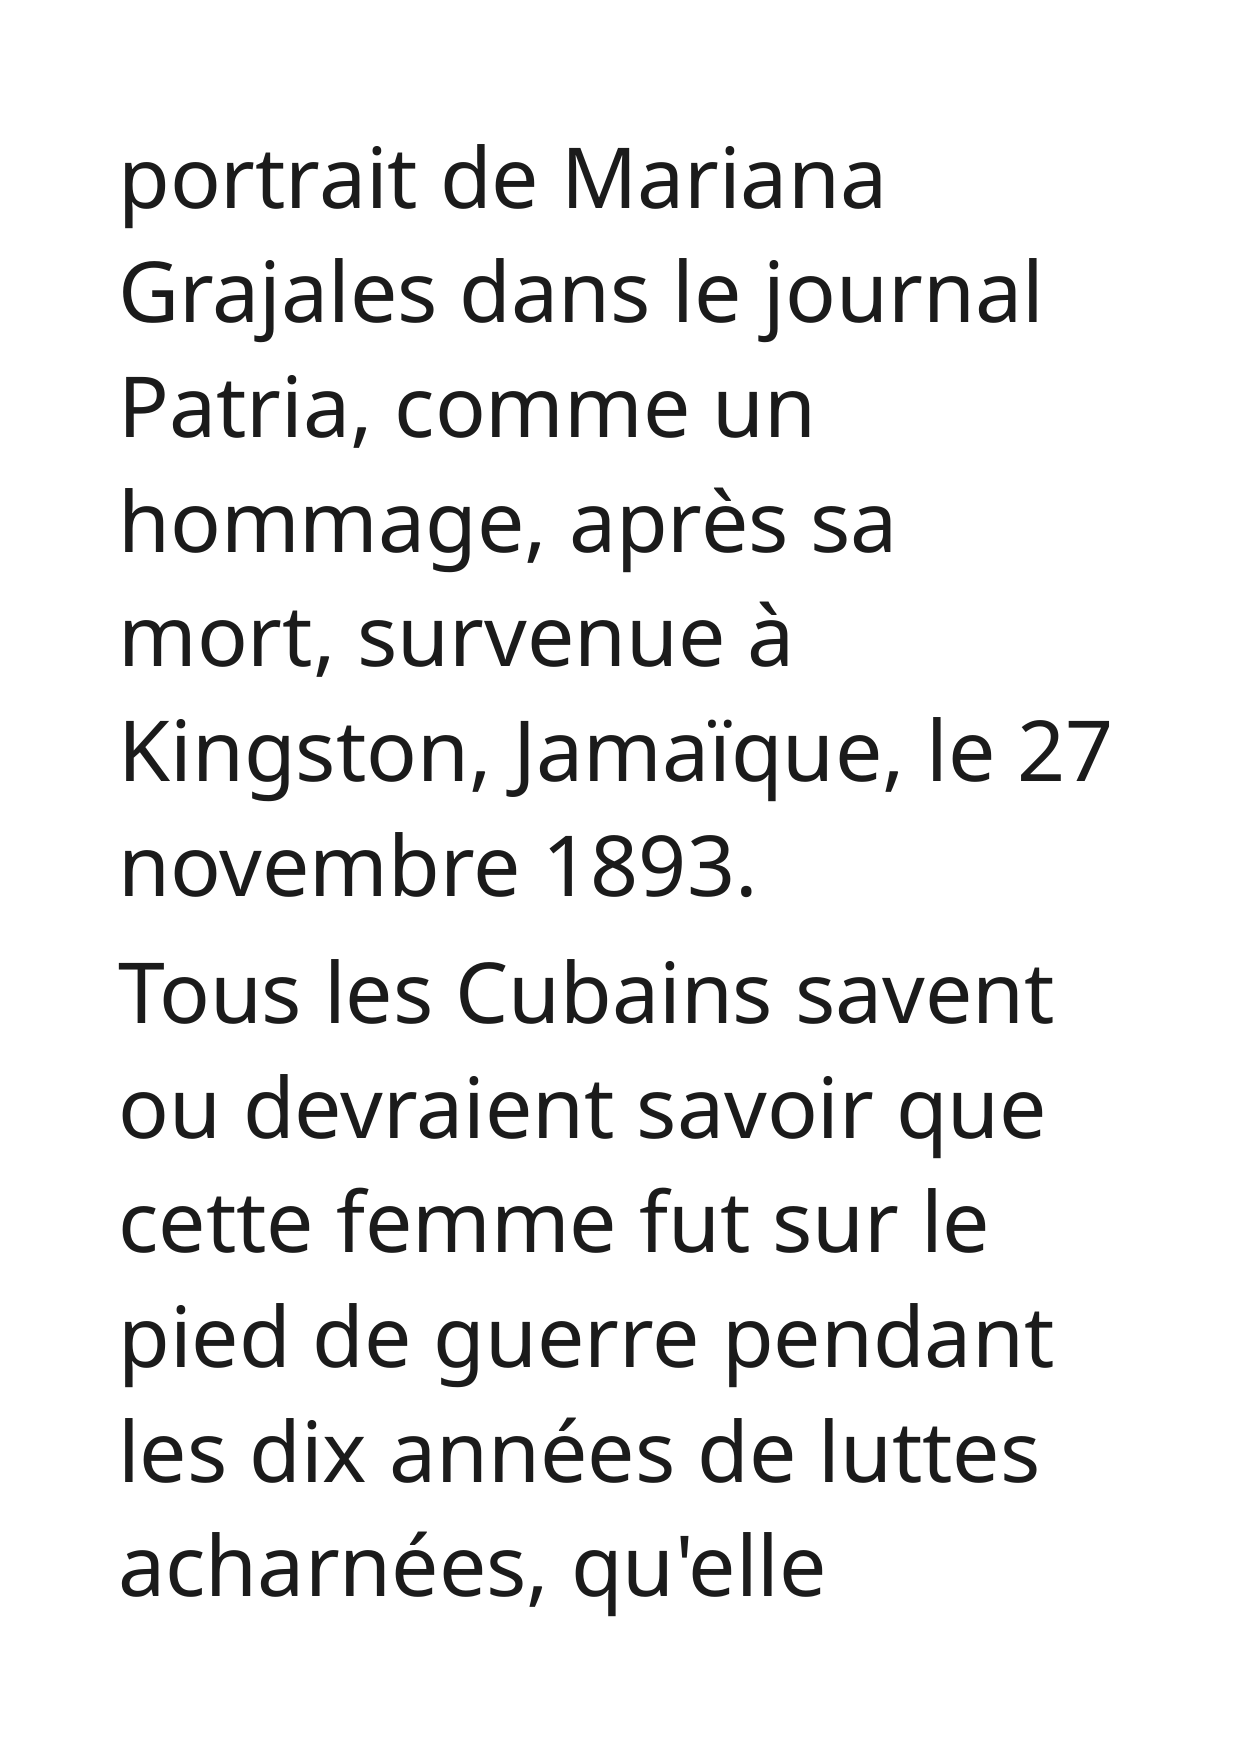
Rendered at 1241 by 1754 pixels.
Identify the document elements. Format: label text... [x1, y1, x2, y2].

text portrait de Mariana Grajales dans le journal Patria, comme un hommage, après sa mort, survenue à Kingston, Jamaïque, le 27 novembre 1893. [118, 118, 1122, 921]
text Tous les Cubains savent ou devraient savoir que cette femme fut sur le pied de guerre pendant les dix années de luttes acharnées, qu'elle [118, 933, 1122, 1622]
